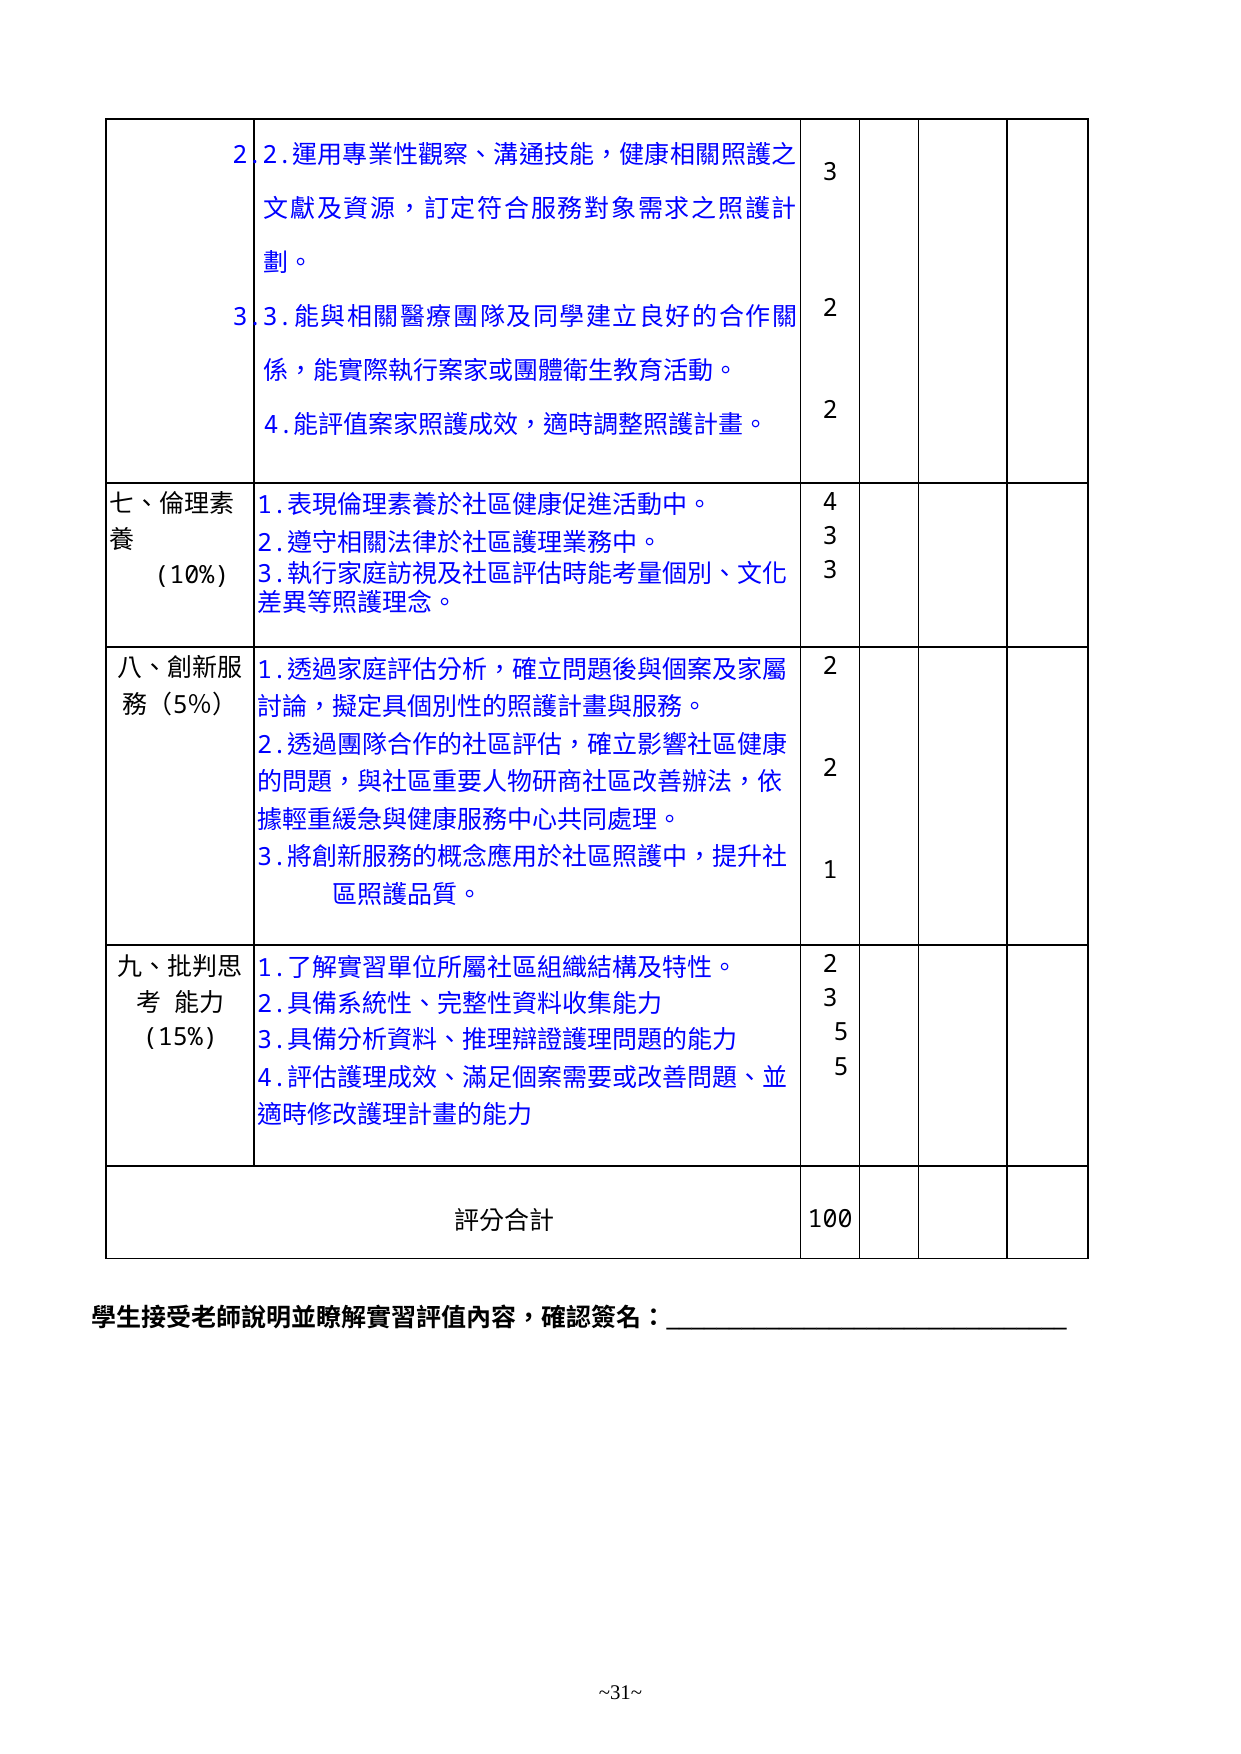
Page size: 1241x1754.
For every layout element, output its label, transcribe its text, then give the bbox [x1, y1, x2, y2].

table_cell 3 2 2 [801, 120, 859, 482]
text 學生接受老師說明並瞭解實習評值內容，確認簽名：________________________________ [91, 1297, 1092, 1334]
table_cell [1008, 484, 1087, 646]
table_cell 2 2 1 [801, 648, 859, 944]
table_cell 六、溝通與 合作 (10%) [107, 120, 253, 482]
table_cell 4 3 3 [801, 484, 859, 646]
table_cell 1.1.能運用言語(方言)與非語言的溝通技巧於社區實務工作中。 2.2.運用專業性觀察、溝通技能，健康相關照護之文獻及資源，訂定符合服務對象需求之照護計劃。 3.3.能與相關醫療團隊及同學建立良好的合作關係，能實際執行案家或團體衛生教育活動。 4.能評值案家照護成效，適時調整照護計畫。 [255, 120, 800, 482]
table_cell 1.表現倫理素養於社區健康促進活動中。 2.遵守相關法律於社區護理業務中。 3.執行家庭訪視及社區評估時能考量個別、文化差異等照護理念。 [255, 484, 800, 646]
table_cell [860, 648, 918, 944]
table_cell [860, 946, 918, 1165]
table_cell 100 [801, 1167, 859, 1258]
table_cell [860, 1167, 918, 1258]
table_cell 1.了解實習單位所屬社區組織結構及特性。 2.具備系統性、完整性資料收集能力 3.具備分析資料、推理辯證護理問題的能力 4.評估護理成效、滿足個案需要或改善問題、並適時修改護理計畫的能力 [255, 946, 800, 1165]
table_cell [860, 484, 918, 646]
table_cell 1.透過家庭評估分析，確立問題後與個案及家屬討論，擬定具個別性的照護計畫與服務。 2.透過團隊合作的社區評估，確立影響社區健康的問題，與社區重要人物研商社區改善辦法，依據輕重緩急與健康服務中心共同處理。 3.將創新服務的概念應用於社區照護中，提升社區照護品質。 [255, 648, 800, 944]
table_cell [1008, 120, 1087, 482]
table_cell 七、倫理素養 (10%) [107, 484, 253, 646]
table_cell [919, 946, 1006, 1165]
table_cell [919, 648, 1006, 944]
table_cell [1008, 1167, 1087, 1258]
table_cell 評分合計 [107, 1167, 800, 1258]
table_cell [1008, 648, 1087, 944]
table_cell [860, 120, 918, 482]
table_cell [919, 484, 1006, 646]
table_cell 八、創新服務（5％） [107, 648, 253, 944]
table_cell [919, 120, 1006, 482]
table_cell [919, 1167, 1006, 1258]
table_cell 九、批判思考 能力 (15%) [107, 946, 253, 1165]
table_cell [1008, 946, 1087, 1165]
table_cell 2 3 5 5 [801, 946, 859, 1165]
